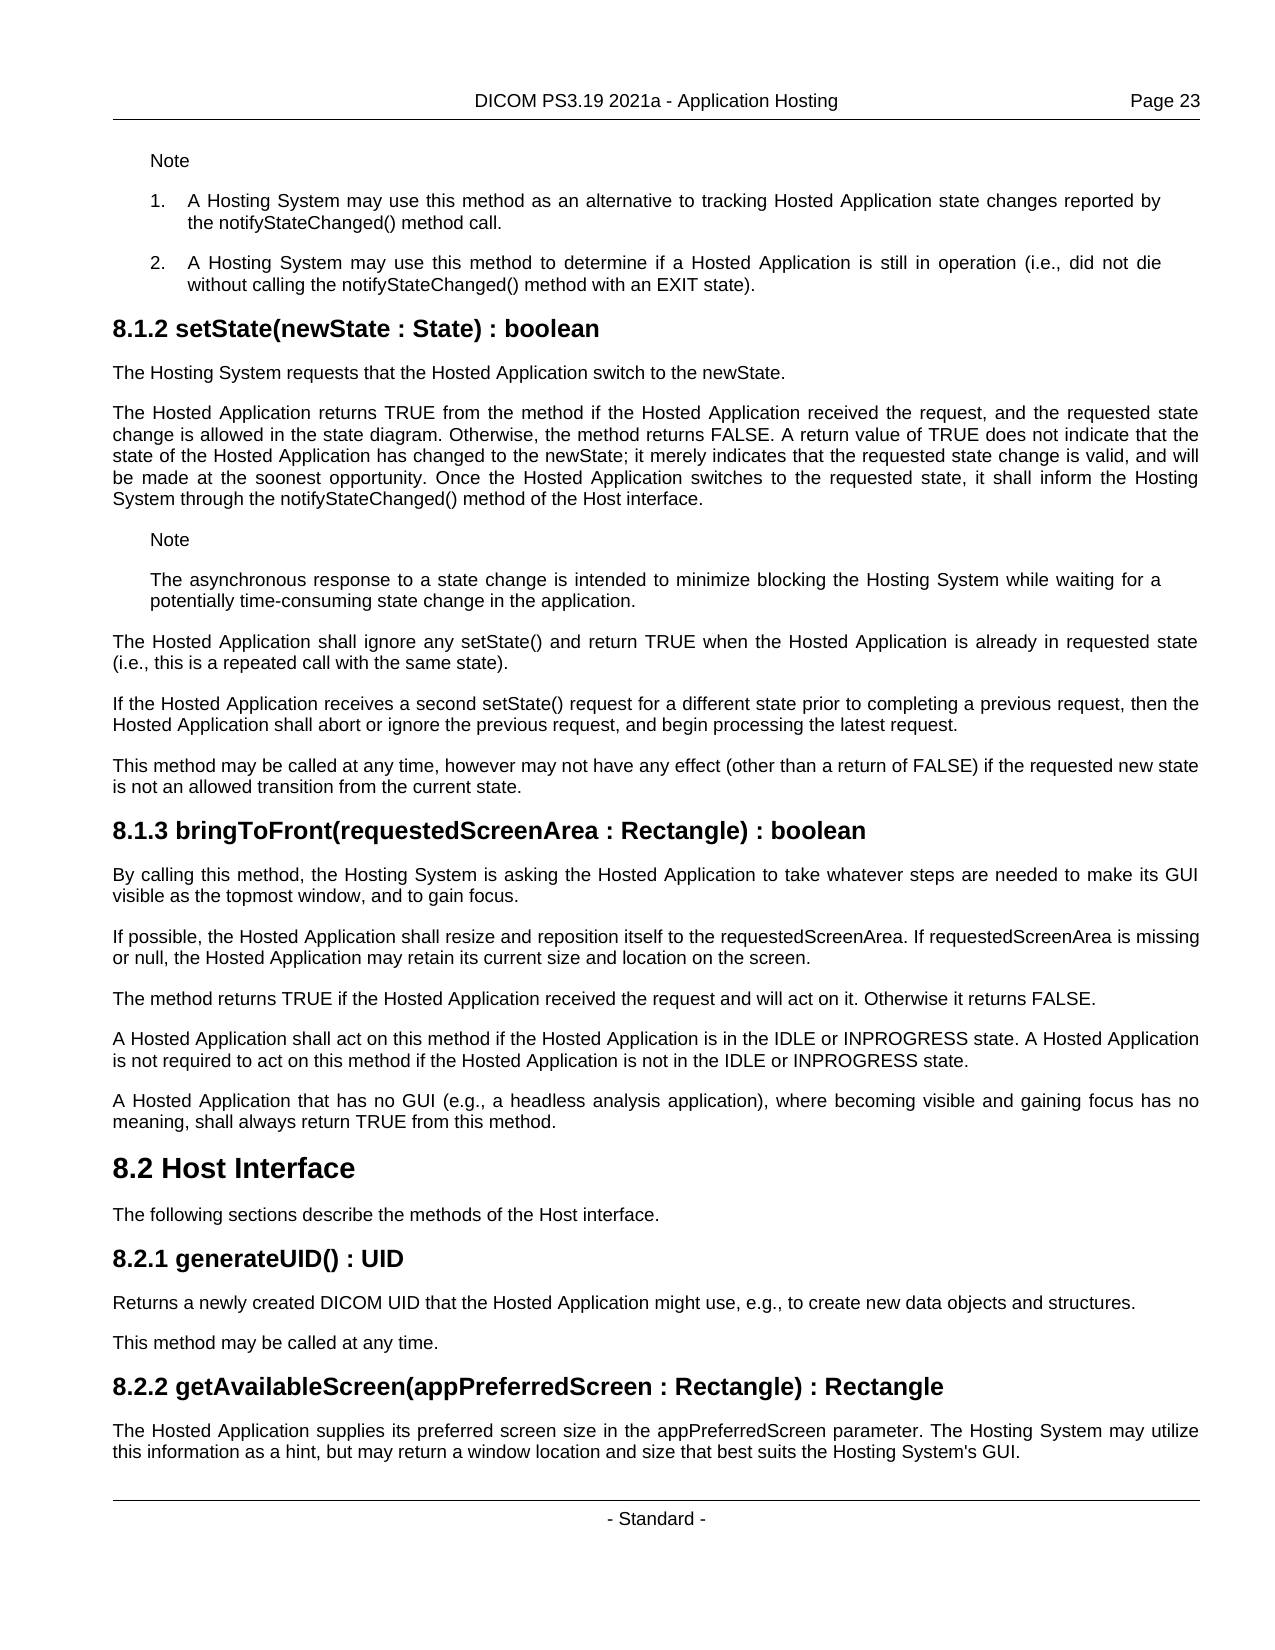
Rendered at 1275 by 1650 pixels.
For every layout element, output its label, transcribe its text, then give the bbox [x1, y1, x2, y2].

text The Hosted Application shall ignore any setState() and return TRUE when the Hosted Application is already in requested state (i.e., this is a repeated call with the same state). [112, 631, 1200, 674]
text 8.2.2 getAvailableScreen(appPreferredScreen : Rectangle) : Rectangle [112, 1372, 1200, 1401]
text By calling this method, the Hosting System is asking the Hosted Application to take whatever steps are needed to make its GUI visible as the topmost window, and to gain focus. [112, 864, 1200, 907]
text The Hosting System requests that the Hosted Application switch to the newState. [112, 362, 1200, 383]
text 8.2.1 generateUID() : UID [112, 1244, 1200, 1273]
text 1. A Hosting System may use this method as an alternative to tracking Hosted Application state changes reported by the notifyStateChanged() method call. [150, 190, 1162, 233]
text A Hosted Application shall act on this method if the Hosted Application is in the IDLE or INPROGRESS state. A Hosted Application is not required to act on this method if the Hosted Application is not in the IDLE or INPROGRESS state. [112, 1028, 1200, 1071]
text The Hosted Application supplies its preferred screen size in the appPreferredScreen parameter. The Hosting System may utilize this information as a hint, but may return a window location and size that best suits the Hosting System's GUI. [112, 1420, 1200, 1463]
text Returns a newly created DICOM UID that the Hosted Application might use, e.g., to create new data objects and structures. [112, 1292, 1200, 1313]
text 2. A Hosting System may use this method to determine if a Hosted Application is still in operation (i.e., did not die without calling the notifyStateChanged() method with an EXIT state). [150, 252, 1162, 295]
text 8.1.2 setState(newState : State) : boolean [112, 314, 1200, 343]
text A Hosted Application that has no GUI (e.g., a headless analysis application), where becoming visible and gaining focus has no meaning, shall always return TRUE from this method. [112, 1090, 1200, 1133]
text Note [150, 150, 1162, 172]
text The following sections describe the methods of the Host interface. [112, 1204, 1200, 1225]
text This method may be called at any time, however may not have any effect (other than a return of FALSE) if the requested new state is not an allowed transition from the current state. [112, 754, 1200, 797]
text This method may be called at any time. [112, 1332, 1200, 1353]
text The Hosted Application returns TRUE from the method if the Hosted Application received the request, and the requested state change is allowed in the state diagram. Otherwise, the method returns FALSE. A return value of TRUE does not indicate that the state of the Hosted Application has changed to the newState; it merely indicates that the requested state change is valid, and will be made at the soonest opportunity. Once the Hosted Application switches to the requested state, it shall inform the Hosting System through the notifyStateChanged() method of the Host interface. [112, 402, 1200, 510]
text If the Hosted Application receives a second setState() request for a different state prior to completing a previous request, then the Hosted Application shall abort or ignore the previous request, and begin processing the latest request. [112, 692, 1200, 736]
text 8.2 Host Interface [112, 1152, 1200, 1185]
text 8.1.3 bringToFront(requestedScreenArea : Rectangle) : boolean [112, 816, 1200, 845]
text Note [150, 528, 1162, 550]
text If possible, the Hosted Application shall resize and reposition itself to the requestedScreenArea. If requestedScreenArea is missing or null, the Hosted Application may retain its current size and location on the screen. [112, 926, 1200, 969]
text The asynchronous response to a state change is intended to minimize blocking the Hosting System while waiting for a potentially time-consuming state change in the application. [150, 569, 1162, 612]
text The method returns TRUE if the Hosted Application received the request and will act on it. Otherwise it returns FALSE. [112, 987, 1200, 1009]
